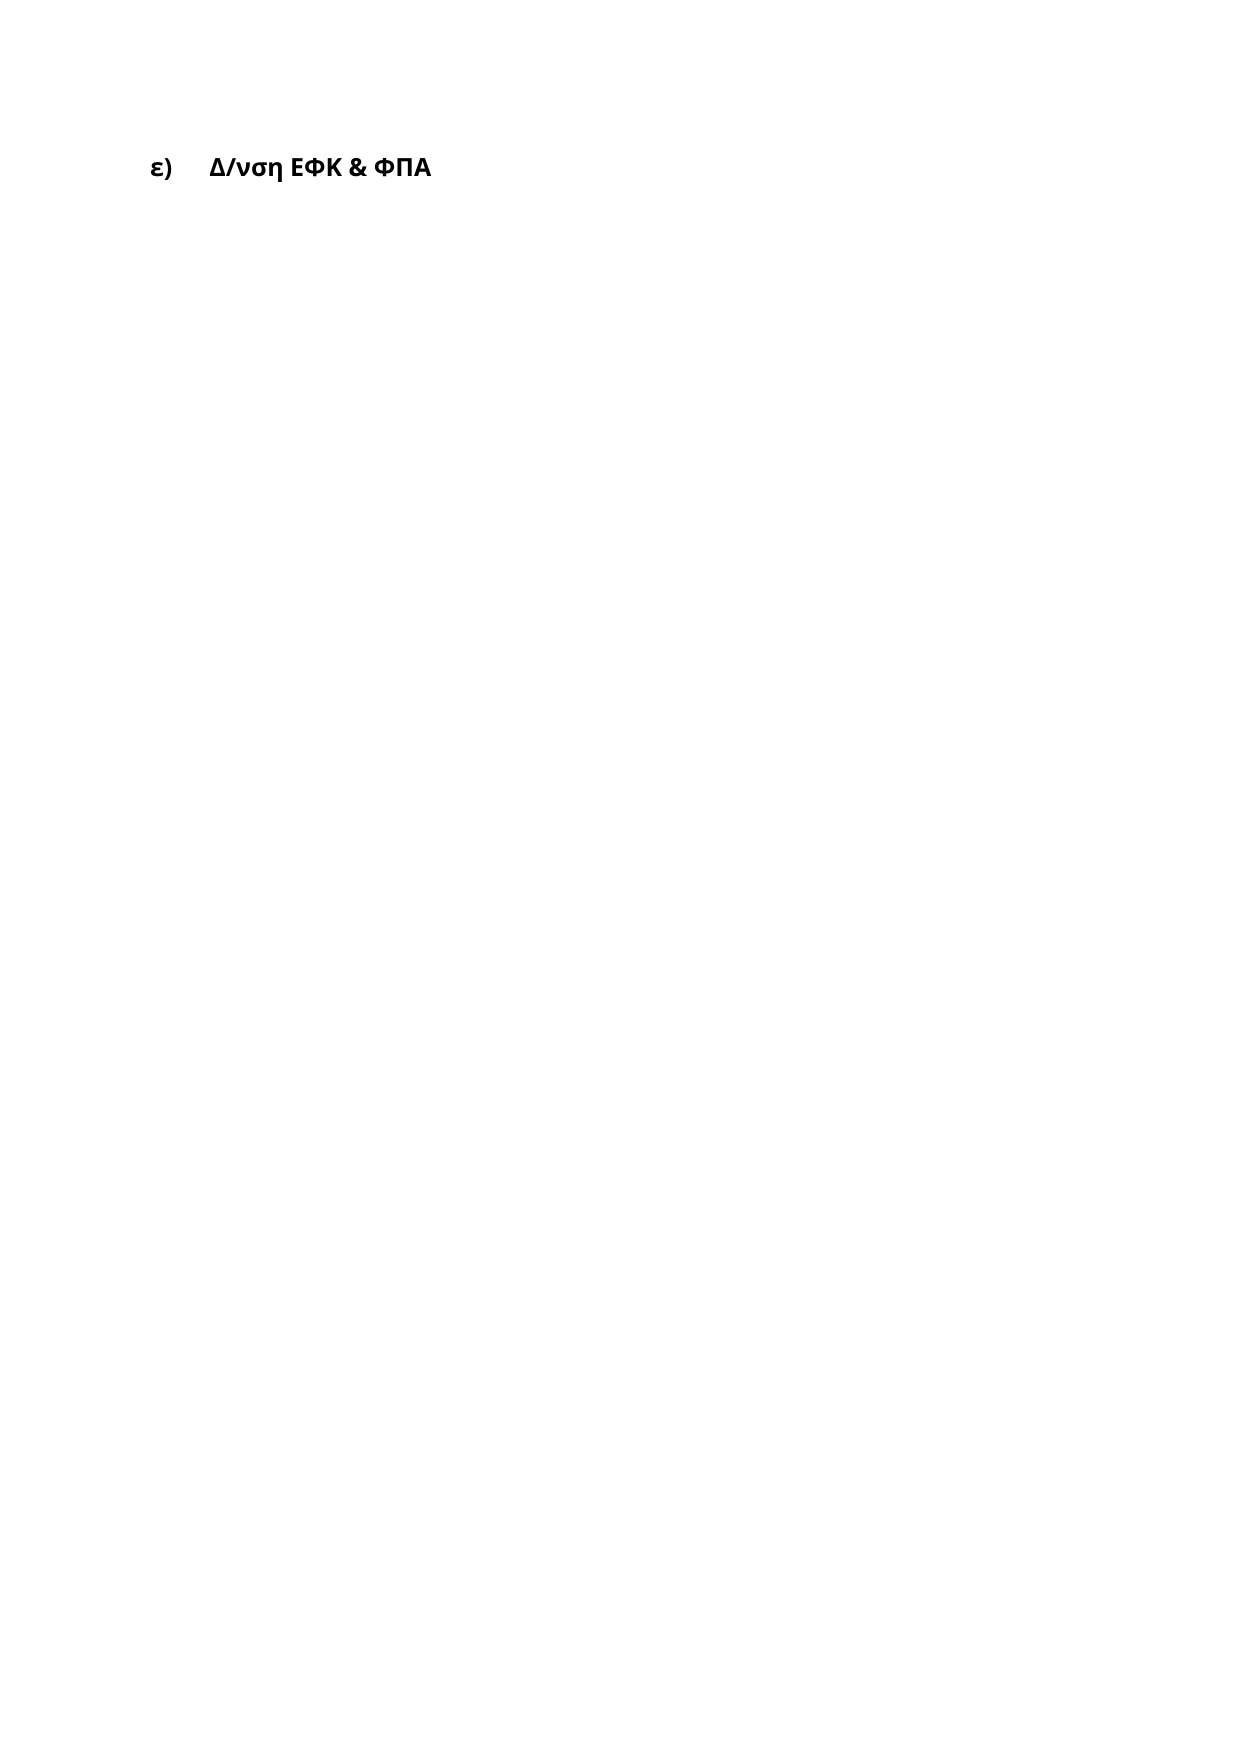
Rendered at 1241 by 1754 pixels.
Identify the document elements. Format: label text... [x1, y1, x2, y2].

list ε) Δ/νση ΕΦΚ & ΦΠΑ [150, 150, 1090, 184]
